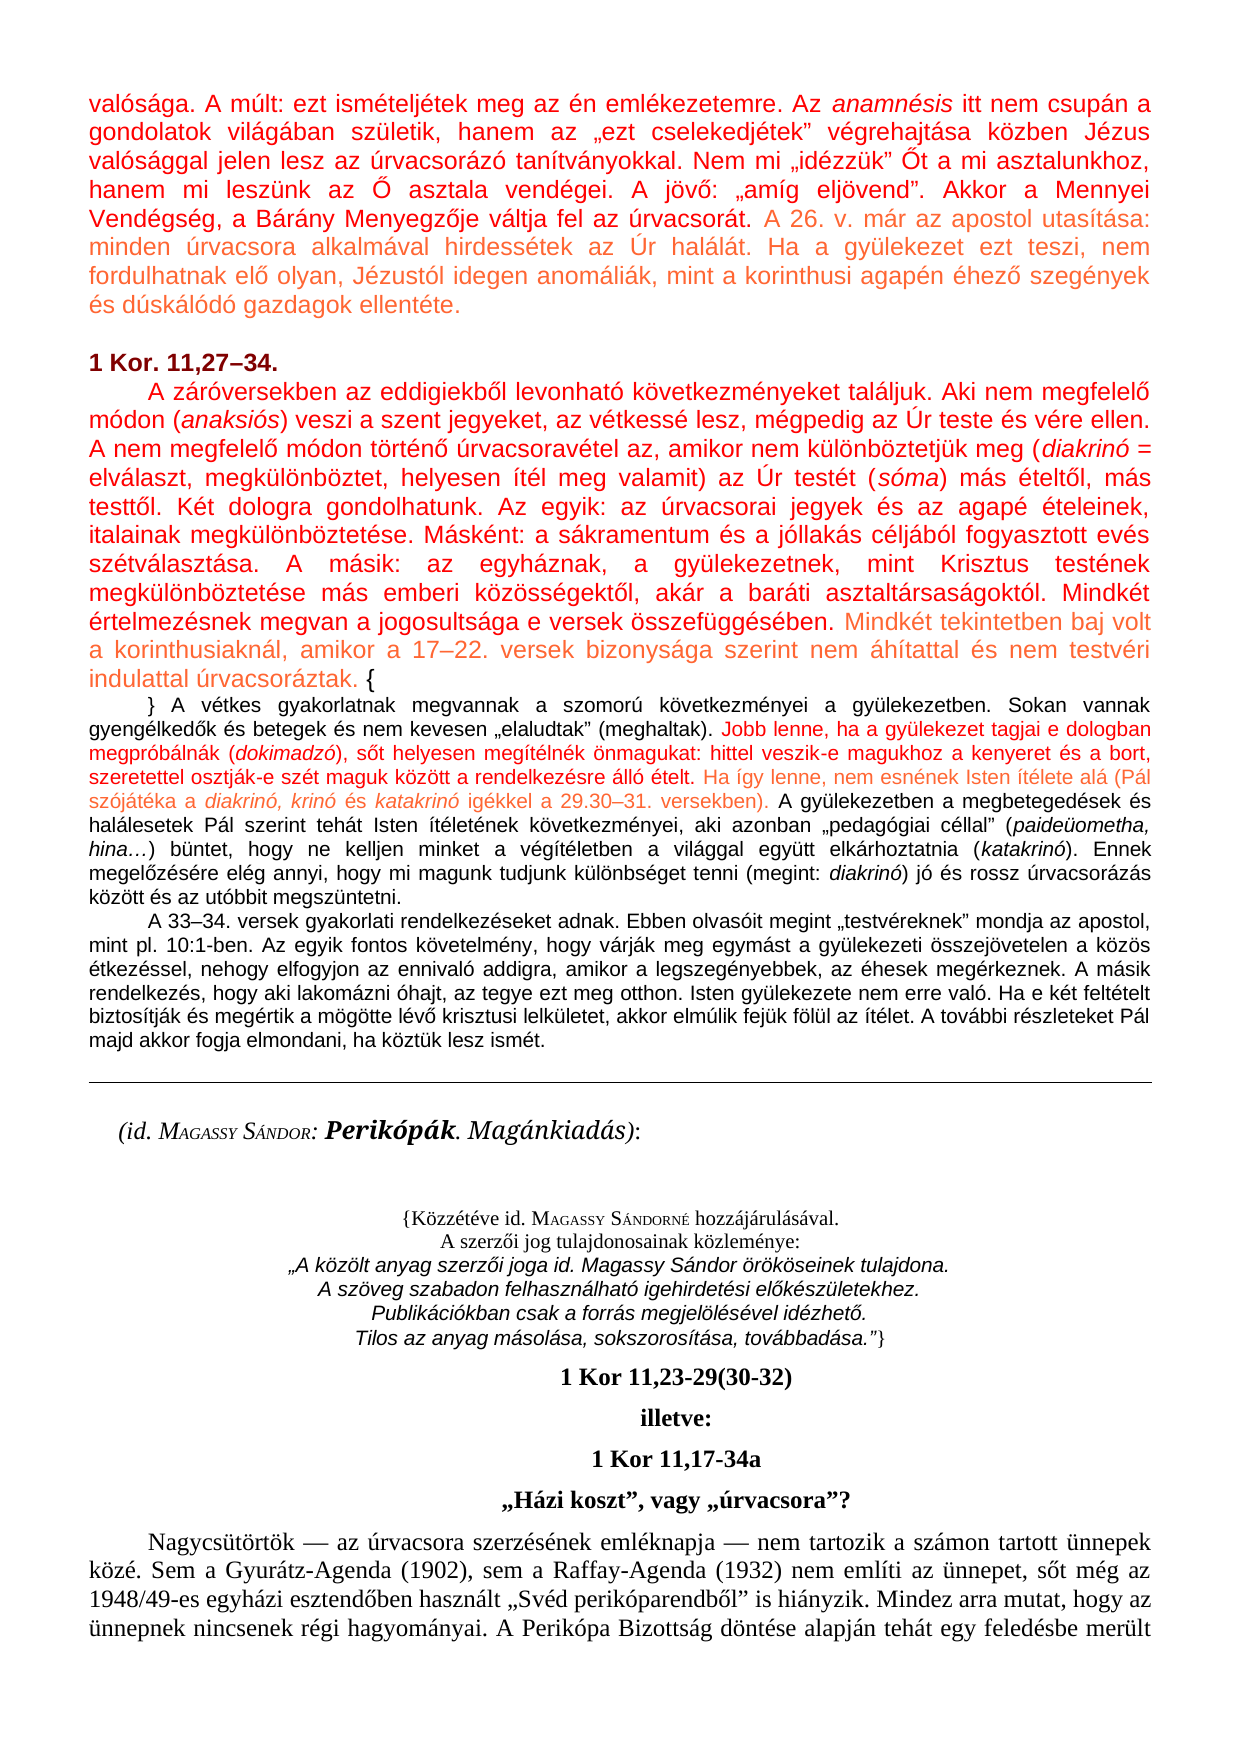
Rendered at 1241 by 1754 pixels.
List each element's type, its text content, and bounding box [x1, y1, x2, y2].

text A záróversekben az eddigiekből levonható következményeket találjuk. Aki nem megfelelő módon (anaksiós) veszi a szent jegyeket, az vétkessé lesz, mégpedig az Úr teste és vére ellen. A nem megfelelő módon történő úrvacsoravétel az, amikor nem különböztetjük meg (diakrinó = elválaszt, megkülönböztet, helyesen ítél meg valamit) az Úr testét (sóma) más ételtől, más testtől. Két dologra gondolhatunk. Az egyik: az úrvacsorai jegyek és az agapé ételeinek, italainak megkülönböztetése. Másként: a sákramentum és a jóllakás céljából fogyasztott evés szétválasztása. A másik: az egyháznak, a gyülekezetnek, mint Krisztus testének megkülönböztetése más emberi közösségektől, akár a baráti asztaltársaságoktól. Mindkét értelmezésnek megvan a jogosultsága e versek összefüggésében. Mindkét tekintetben baj volt a korinthusiaknál, amikor a 17–22. versek bizonysága szerint nem áhítattal és nem testvéri indulattal úrvacsoráztak. { [88, 377, 1152, 693]
subtitle 1 Kor 11,23-29(30-32) [148, 1362, 1152, 1391]
text 1 Kor. 11,27–34. [88, 348, 1152, 377]
subtitle 1 Kor 11,17-34a [148, 1444, 1152, 1473]
text A 33–34. versek gyakorlati rendelkezéseket adnak. Ebben olvasóit megint „testvéreknek” mondja az apostol, mint pl. 10:1-ben. Az egyik fontos követelmény, hogy várják meg egymást a gyülekezeti összejövetelen a közös étkezéssel, nehogy elfogyjon az ennivaló addigra, amikor a legszegényebbek, az éhesek megérkeznek. A másik rendelkezés, hogy aki lakomázni óhajt, az tegye ezt meg otthon. Isten gyülekezete nem erre való. Ha e két feltételt biztosítják és megértik a mögötte lévő krisztusi lelkületet, akkor elmúlik fejük fölül az ítélet. A további részleteket Pál majd akkor fogja elmondani, ha köztük lesz ismét. [88, 909, 1152, 1052]
subtitle „Házi koszt”, vagy „úrvacsora”? [148, 1486, 1152, 1514]
text (id. Magassy Sándor: Perikópák. Magánkiadás): [88, 1083, 1152, 1176]
text Nagycsütörtök — az úrvacsora szerzésének emléknapja — nem tartozik a számon tartott ünnepek közé. Sem a Gyurátz-Agenda (1902), sem a Raffay-Agenda (1932) nem említi az ünnepet, sőt még az 1948/49-es egyházi esztendőben használt „Svéd perikóparendből” is hiányzik. Mindez arra mutat, hogy az ünnepnek nincsenek régi hagyományai. A Perikópa Bizottság döntése alapján tehát egy feledésbe merült [88, 1527, 1152, 1642]
text } A vétkes gyakorlatnak megvannak a szomorú következményei a gyülekezetben. Sokan vannak gyengélkedők és betegek és nem kevesen „elaludtak” (meghaltak). Jobb lenne, ha a gyülekezet tagjai e dologban megpróbálnák (dokimadzó), sőt helyesen megítélnék önmagukat: hittel veszik‑e magukhoz a kenyeret és a bort, szeretettel osztják‑e szét maguk között a rendelkezésre álló ételt. Ha így lenne, nem esnének Isten ítélete alá (Pál szójátéka a diakrinó, krinó és katakrinó igékkel a 29.30–31. versekben). A gyülekezetben a megbetegedések és halálesetek Pál szerint tehát Isten ítéletének következményei, aki azonban „pedagógiai céllal” (paideüometha, hina…) büntet, hogy ne kelljen minket a végítéletben a világgal együtt elkárhoztatnia (katakrinó). Ennek megelőzésére elég annyi, hogy mi magunk tudjunk különbséget tenni (megint: diakrinó) jó és rossz úrvacsorázás között és az utóbbit megszüntetni. [88, 693, 1152, 909]
text {Közzétéve id. Magassy Sándorné hozzájárulásával. A szerzői jog tulajdonosainak közleménye: „A közölt anyag szerzői joga id. Magassy Sándor örököseinek tulajdona. A szöveg szabadon felhasználható igehirdetési előkészületekhez. Publikációkban csak a forrás megjelölésével idézhető. Tilos az anyag másolása, sokszorosítása, továbbadása.”} [88, 1205, 1152, 1349]
text valósága. A múlt: ezt ismételjétek meg az én emlékezetemre. Az anamnésis itt nem csupán a gondolatok világában születik, hanem az „ezt cselekedjétek” végrehajtása közben Jézus valósággal jelen lesz az úrvacsorázó tanítványokkal. Nem mi „idézzük” Őt a mi asztalunkhoz, hanem mi leszünk az Ő asztala vendégei. A jövő: „amíg eljövend”. Akkor a Mennyei Vendégség, a Bárány Menyegzője váltja fel az úrvacsorát. A 26. v. már az apostol utasítása: minden úrvacsora alkalmával hirdessétek az Úr halálát. Ha a gyülekezet ezt teszi, nem fordulhatnak elő olyan, Jézustól idegen anomáliák, mint a korinthusi agapén éhező szegények és dúskálódó gazdagok ellentéte. [88, 88, 1152, 318]
subtitle illetve: [148, 1403, 1152, 1432]
